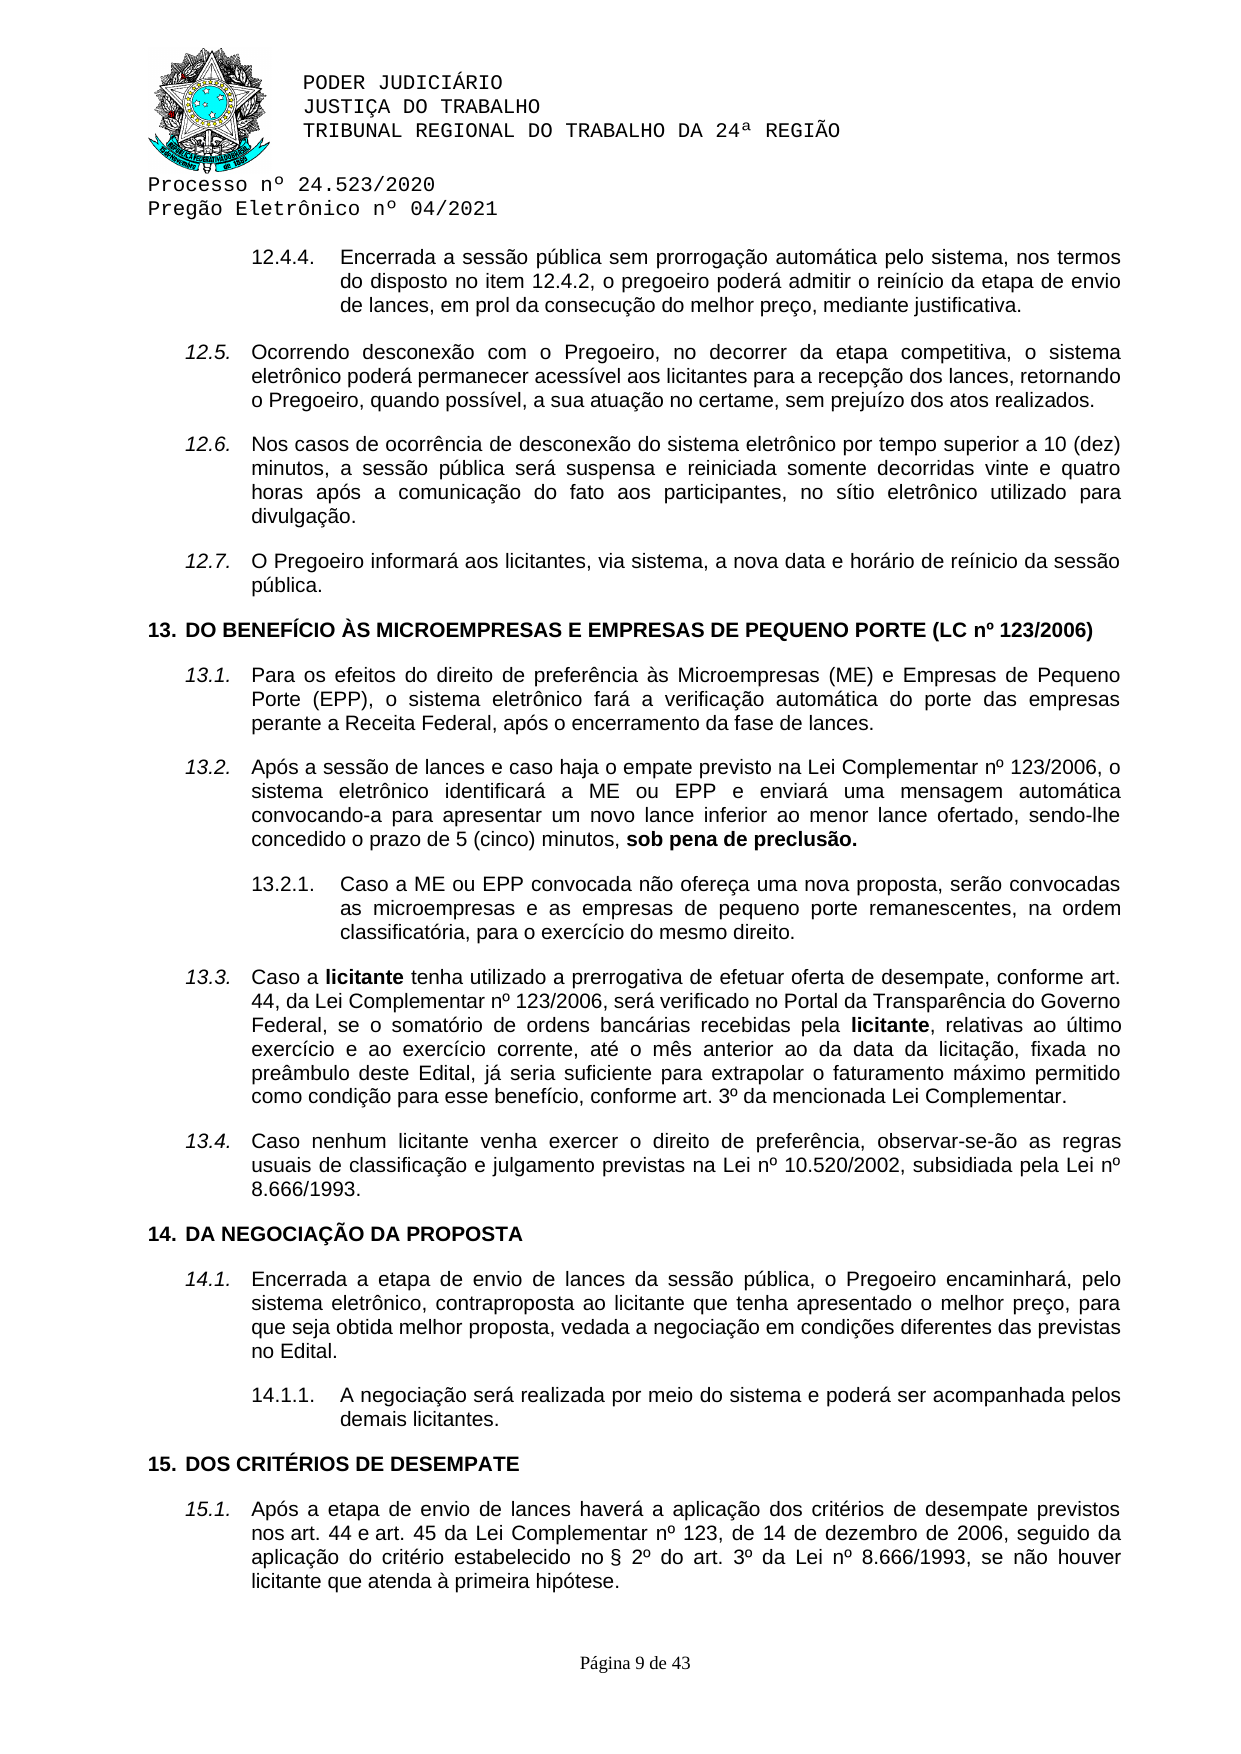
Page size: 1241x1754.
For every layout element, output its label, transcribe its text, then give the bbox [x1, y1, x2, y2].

list DOS CRITÉRIOS DE DESEMPATE [148, 1452, 1122, 1476]
list Após a etapa de envio de lances haverá a aplicação dos critérios de desempate previstos nos art. 44 e art. 45 da Lei Complementar nº 123, de 14 de dezembro de 2006, seguido da aplicação do critério estabelecido no § 2º do art. 3º da Lei nº 8.666/1993, se não houver licitante que atenda à primeira hipótese. [185, 1497, 1122, 1593]
list Caso nenhum licitante venha exercer o direito de preferência, observar-se-ão as regras usuais de classificação e julgamento previstas na Lei nº 10.520/2002, subsidiada pela Lei nº 8.666/1993. [185, 1129, 1122, 1201]
list Após a sessão de lances e caso haja o empate previsto na Lei Complementar nº 123/2006, o sistema eletrônico identificará a ME ou EPP e enviará uma mensagem automática convocando-a para apresentar um novo lance inferior ao menor lance ofertado, sendo-lhe concedido o prazo de 5 (cinco) minutos, sob pena de preclusão. [185, 755, 1122, 851]
list Caso a licitante tenha utilizado a prerrogativa de efetuar oferta de desempate, conforme art. 44, da Lei Complementar nº 123/2006, será verificado no Portal da Transparência do Governo Federal, se o somatório de ordens bancárias recebidas pela licitante, relativas ao último exercício e ao exercício corrente, até o mês anterior ao da data da licitação, fixada no preâmbulo deste Edital, já seria suficiente para extrapolar o faturamento máximo permitido como condição para esse benefício, conforme art. 3º da mencionada Lei Complementar. [185, 964, 1122, 1108]
picture [147, 47, 272, 174]
list Caso a ME ou EPP convocada não ofereça uma nova proposta, serão convocadas as microempresas e as empresas de pequeno porte remanescentes, na ordem classificatória, para o exercício do mesmo direito. [251, 872, 1122, 944]
list A negociação será realizada por meio do sistema e poderá ser acompanhada pelos demais licitantes. [251, 1383, 1122, 1431]
list O Pregoeiro informará aos licitantes, via sistema, a nova data e horário de reínicio da sessão pública. [185, 549, 1122, 597]
list Encerrada a sessão pública sem prorrogação automática pelo sistema, nos termos do disposto no item 12.4.2, o pregoeiro poderá admitir o reinício da etapa de envio de lances, em prol da consecução do melhor preço, mediante justificativa. [251, 245, 1122, 317]
list Ocorrendo desconexão com o Pregoeiro, no decorrer da etapa competitiva, o sistema eletrônico poderá permanecer acessível aos licitantes para a recepção dos lances, retornando o Pregoeiro, quando possível, a sua atuação no certame, sem prejuízo dos atos realizados. [185, 339, 1122, 411]
list Para os efeitos do direito de preferência às Microempresas (ME) e Empresas de Pequeno Porte (EPP), o sistema eletrônico fará a verificação automática do porte das empresas perante a Receita Federal, após o encerramento da fase de lances. [185, 662, 1122, 734]
list Nos casos de ocorrência de desconexão do sistema eletrônico por tempo superior a 10 (dez) minutos, a sessão pública será suspensa e reiniciada somente decorridas vinte e quatro horas após a comunicação do fato aos participantes, no sítio eletrônico utilizado para divulgação. [185, 432, 1122, 528]
list DA NEGOCIAÇÃO DA PROPOSTA [148, 1222, 1122, 1246]
list do benefício às microempresas e EMPRESAs DE PEQUENO PORTE (Lc nº 123/2006) [148, 618, 1122, 642]
list Encerrada a etapa de envio de lances da sessão pública, o Pregoeiro encaminhará, pelo sistema eletrônico, contraproposta ao licitante que tenha apresentado o melhor preço, para que seja obtida melhor proposta, vedada a negociação em condições diferentes das previstas no Edital. [185, 1267, 1122, 1362]
